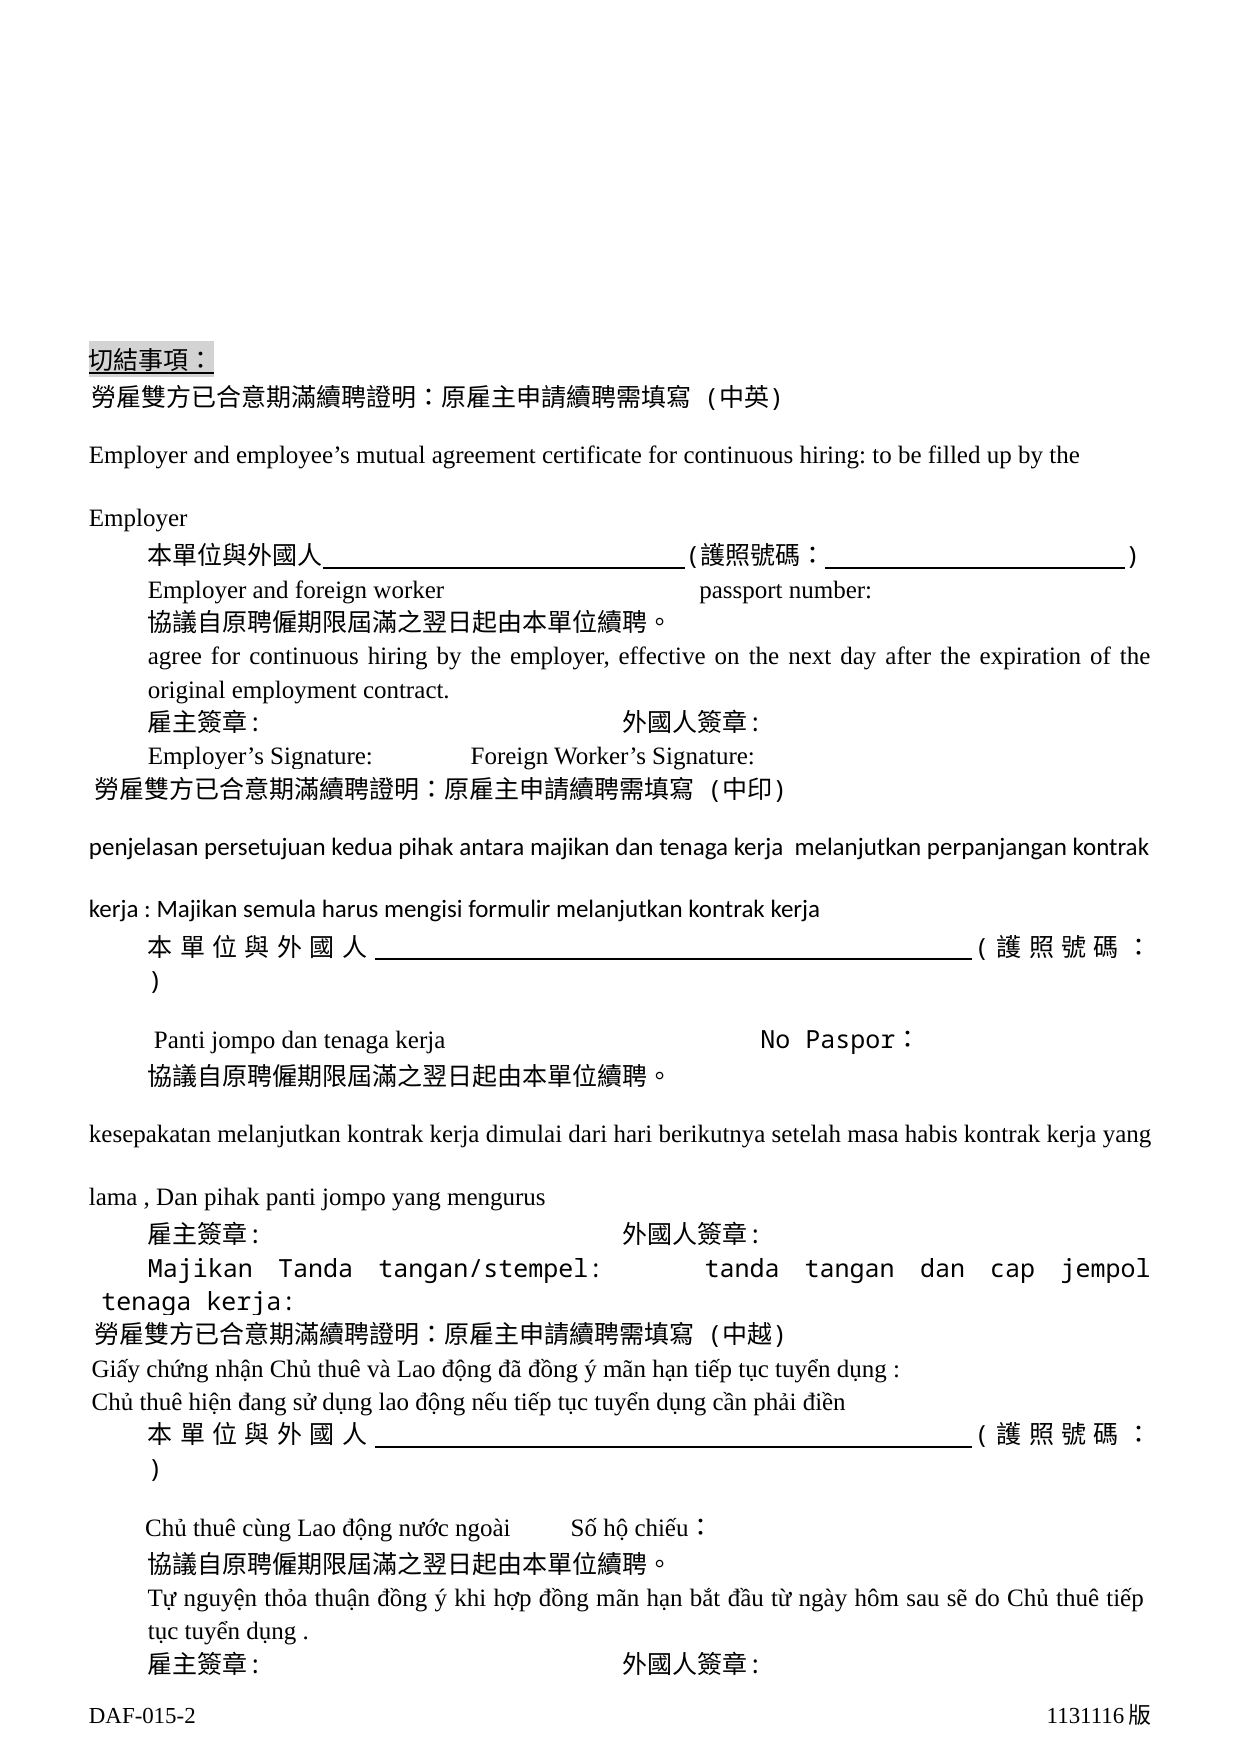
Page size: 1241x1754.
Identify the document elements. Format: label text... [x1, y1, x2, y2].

text penjelasan persetujuan kedua pihak antara majikan dan tenaga kerja melanjutkan perpanjangan kontrak kerja : Majikan semula harus mengisi formulir melanjutkan kontrak kerja [89, 805, 1152, 930]
text Employer’s Signature: Foreign Worker’s Signature: [101, 738, 1152, 771]
text 雇主簽章: 外國人簽章: [148, 1217, 1152, 1251]
text Employer and employee’s mutual agreement certificate for continuous hiring: to be filled up by the Employer [89, 413, 1152, 538]
text Majikan Tanda tangan/stempel: tanda tangan dan cap jempol tenaga kerja: [101, 1251, 1152, 1317]
text agree for continuous hiring by the employer, effective on the next day after the expiration of the original employment contract. [148, 638, 1152, 705]
text 勞雇雙方已合意期滿續聘證明：原雇主申請續聘需填寫 (中印) [94, 771, 1146, 805]
text 協議自原聘僱期限屆滿之翌日起由本單位續聘。 [148, 1059, 1152, 1092]
text 協議自原聘僱期限屆滿之翌日起由本單位續聘。 [148, 605, 1152, 638]
text 勞雇雙方已合意期滿續聘證明：原雇主申請續聘需填寫 (中越) [94, 1317, 1146, 1351]
text Employer and foreign worker passport number: [148, 571, 1152, 605]
text 雇主簽章: 外國人簽章: [148, 1646, 1152, 1680]
text Giấy chứng nhận Chủ thuê và Lao động đã đồng ý mãn hạn tiếp tục tuyển dụng : [91, 1351, 1146, 1384]
text kesepakatan melanjutkan kontrak kerja dimulai dari hari berikutnya setelah masa habis kontrak kerja yang lama , Dan pihak panti jompo yang mengurus [89, 1092, 1152, 1217]
text Chủ thuê cùng Lao động nước ngoài Số hộ chiếu： [139, 1484, 1152, 1546]
text 本單位與外國人 (護照號碼： ) [148, 538, 1152, 571]
text 本單位與外國人 (護照號碼： ) [148, 930, 1152, 996]
text 協議自原聘僱期限屆滿之翌日起由本單位續聘。 [148, 1546, 1152, 1580]
text 本單位與外國人 (護照號碼： ) [148, 1417, 1152, 1484]
text Chủ thuê hiện đang sử dụng lao động nếu tiếp tục tuyển dụng cần phải điền [91, 1384, 1146, 1417]
text 雇主簽章: 外國人簽章: [101, 705, 1152, 738]
text Panti jompo dan tenaga kerja No Paspor： [139, 996, 1152, 1059]
text 切結事項： [89, 317, 1152, 380]
text Tự nguyện thỏa thuận đồng ý khi hợp đồng mãn hạn bắt đầu từ ngày hôm sau sẽ do Chủ thuê tiếp tục tuyển dụng . [147, 1580, 1146, 1646]
text 勞雇雙方已合意期滿續聘證明：原雇主申請續聘需填寫 (中英) [91, 380, 1152, 413]
